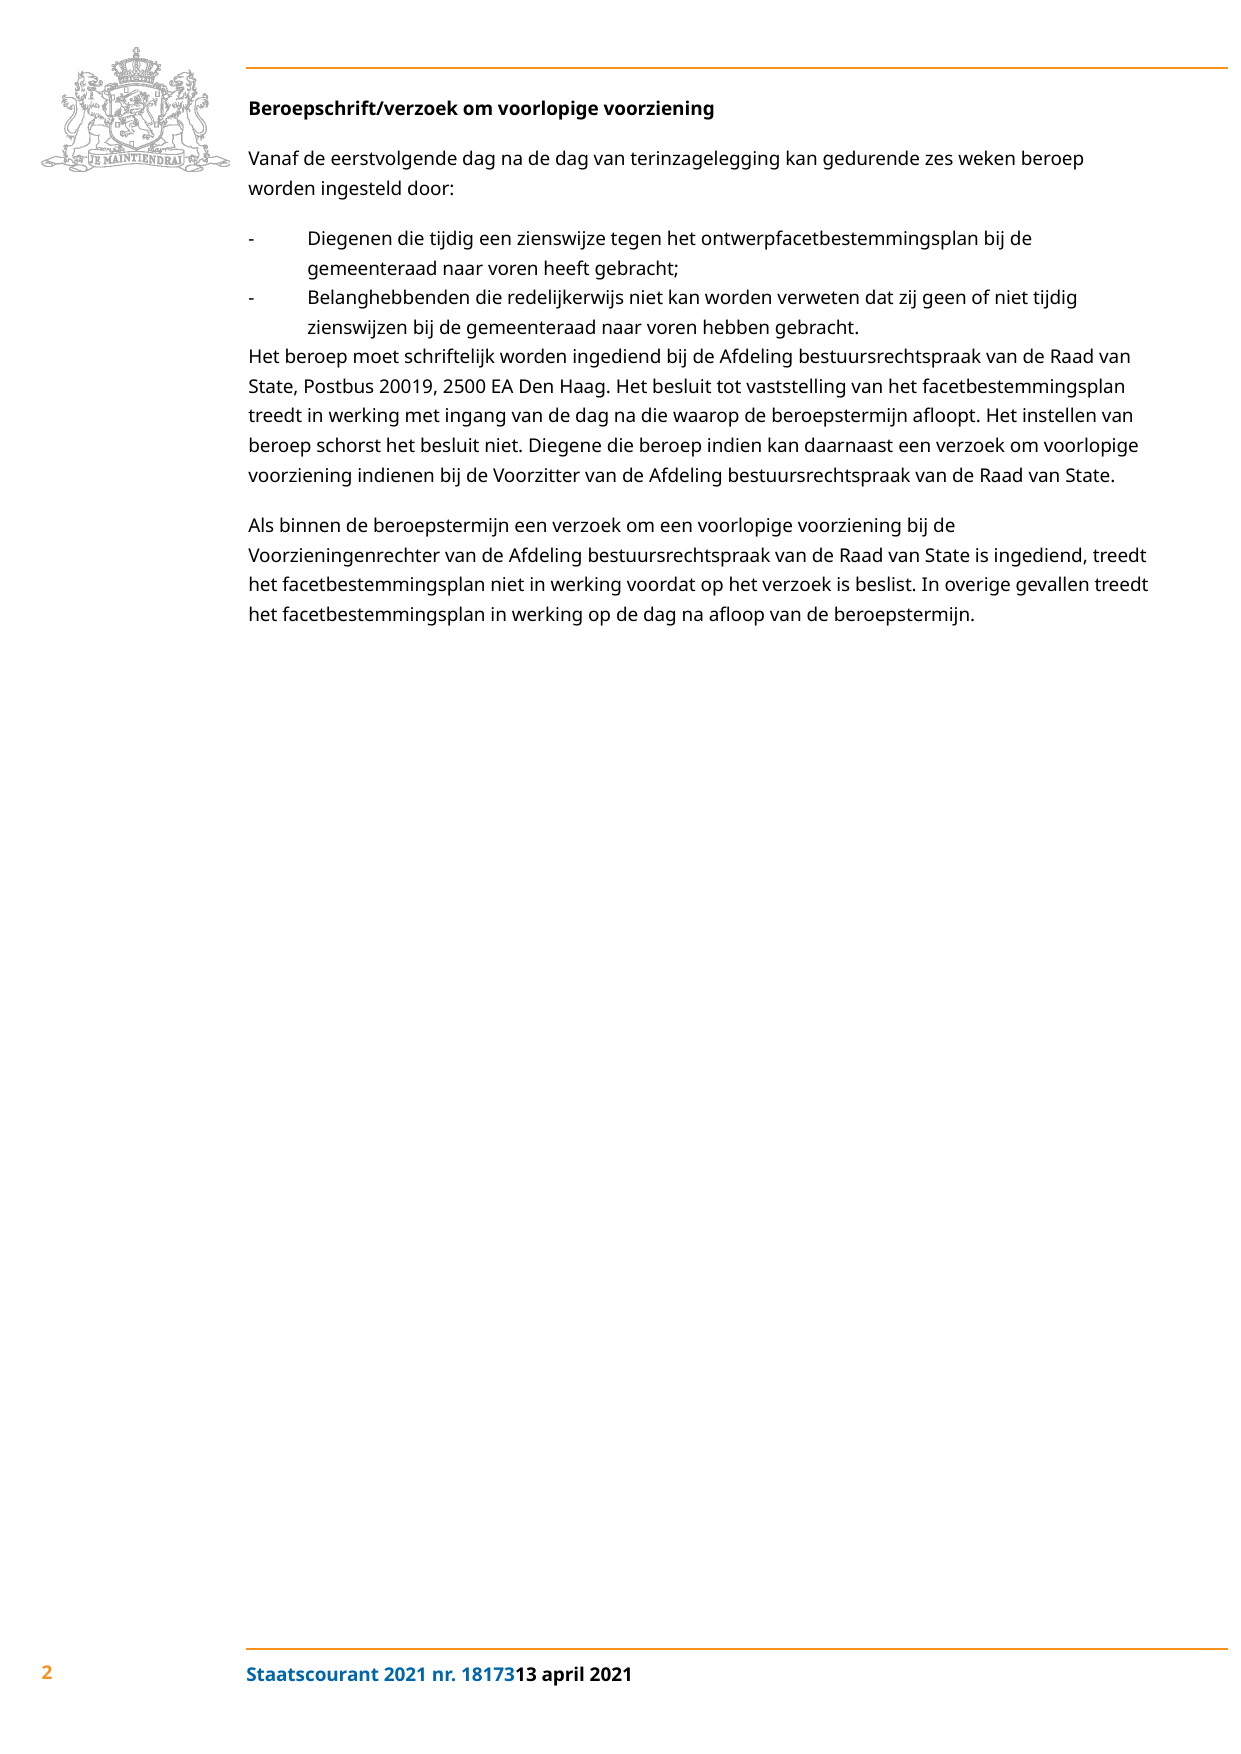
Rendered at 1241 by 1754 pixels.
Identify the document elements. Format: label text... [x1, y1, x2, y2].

text Vanaf de eerstvolgende dag na de dag van terinzagelegging kan gedurende zes weken beroep worden ingesteld door: [248, 145, 1152, 201]
picture [41, 47, 231, 172]
text Als binnen de beroepstermijn een verzoek om een voorlopige voorziening bij de Voorzieningenrechter van de Afdeling bestuursrechtspraak van de Raad van State is ingediend, treedt het facetbestemmingsplan niet in werking voordat op het verzoek is beslist. In overige gevallen treedt het facetbestemmingsplan in werking op de dag na afloop van de beroepstermijn. [248, 512, 1152, 627]
list Diegenen die tijdig een zienswijze tegen het ontwerpfacetbestemmingsplan bij de gemeenteraad naar voren heeft gebracht; [248, 225, 1152, 281]
list Belanghebbenden die redelijkerwijs niet kan worden verweten dat zij geen of niet tijdig zienswijzen bij de gemeenteraad naar voren hebben gebracht. [248, 284, 1152, 340]
text Beroepschrift/verzoek om voorlopige voorziening [248, 95, 1152, 121]
text Het beroep moet schriftelijk worden ingediend bij de Afdeling bestuursrechtspraak van de Raad van State, Postbus 20019, 2500 EA Den Haag. Het besluit tot vaststelling van het facetbestemmingsplan treedt in werking met ingang van de dag na die waarop de beroepstermijn afloopt. Het instellen van beroep schorst het besluit niet. Diegene die beroep indien kan daarnaast een verzoek om voorlopige voorziening indienen bij de Voorzitter van de Afdeling bestuursrechtspraak van de Raad van State. [248, 343, 1152, 488]
